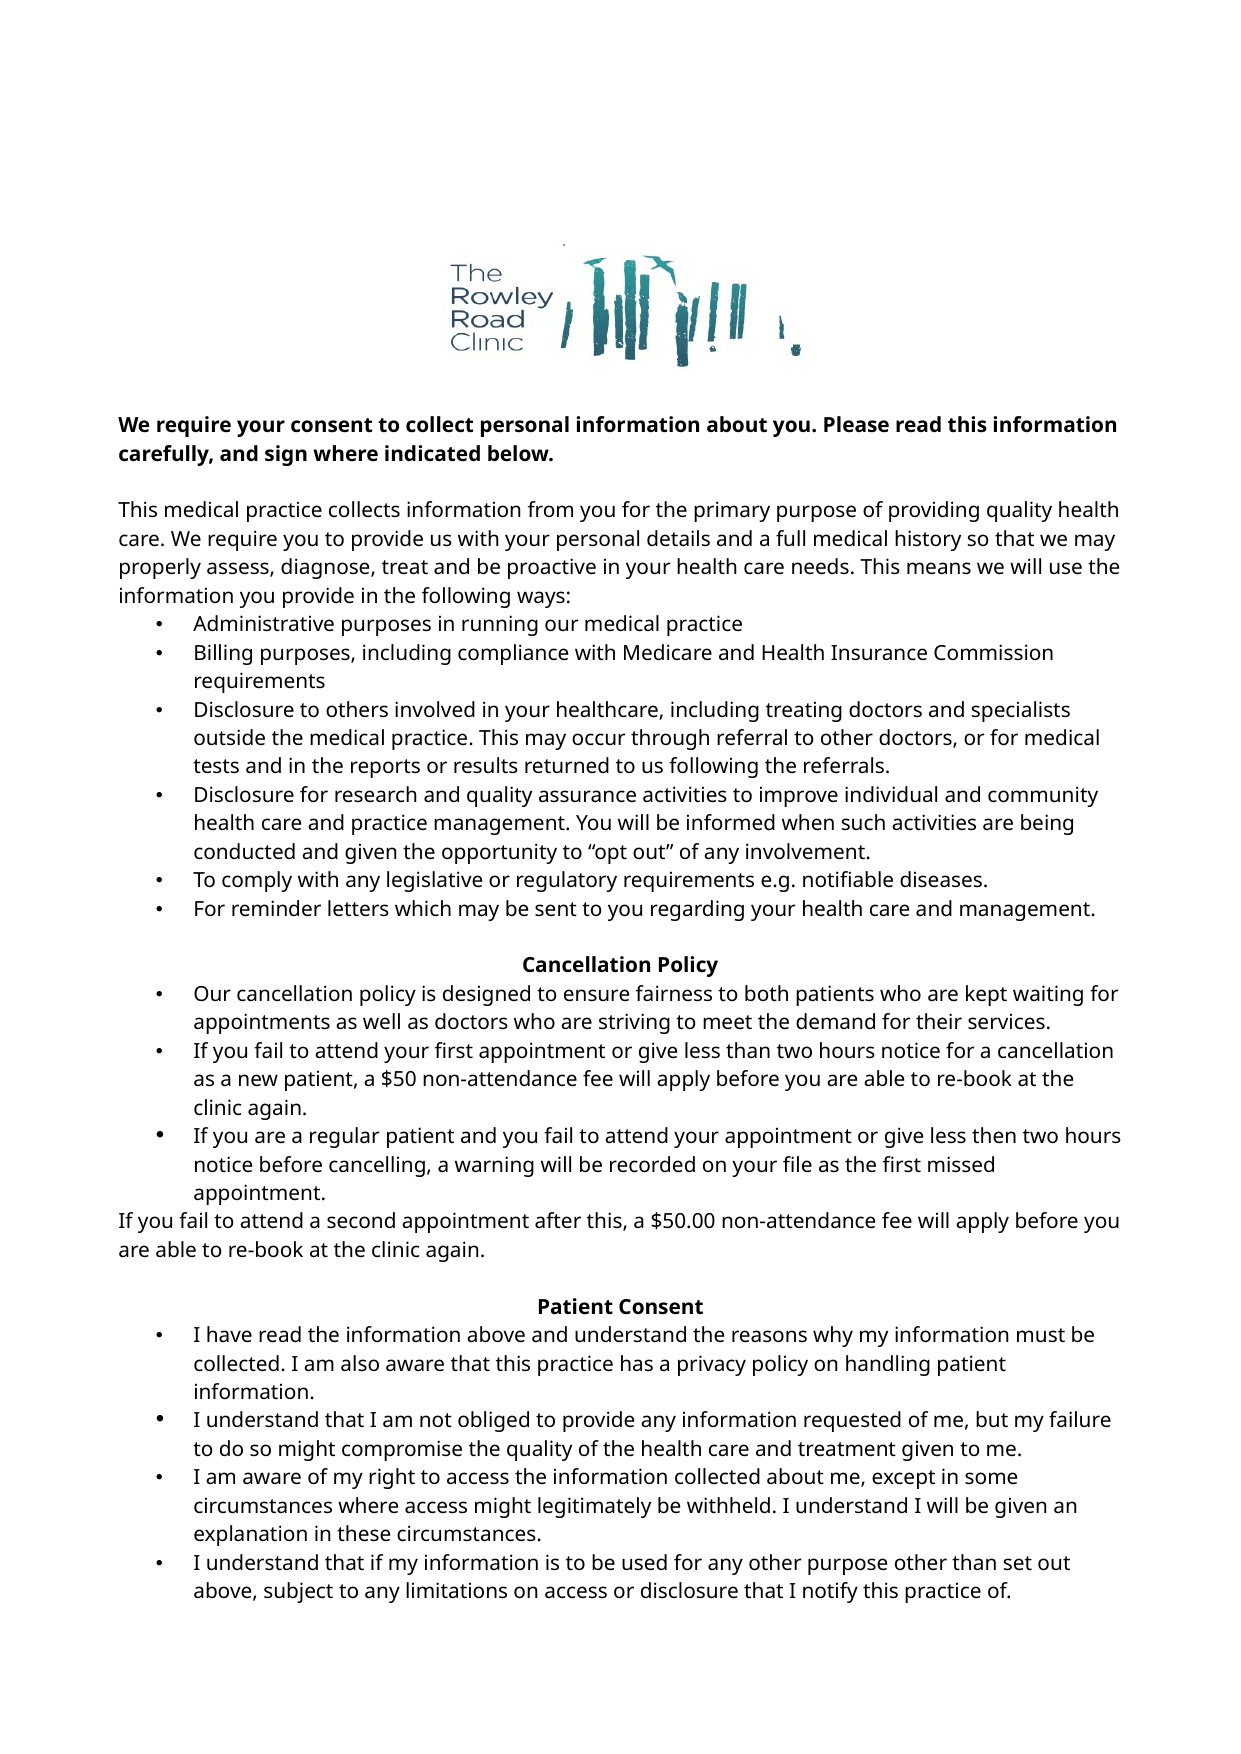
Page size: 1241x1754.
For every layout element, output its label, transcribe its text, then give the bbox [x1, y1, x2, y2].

list Disclosure for research and quality assurance activities to improve individual and community health care and practice management. You will be informed when such activities are being conducted and given the opportunity to “opt out” of any involvement. [156, 780, 1122, 865]
list Administrative purposes in running our medical practice [156, 609, 1122, 638]
list I have read the information above and understand the reasons why my information must be collected. I am also aware that this practice has a privacy policy on handling patient information. [156, 1320, 1122, 1406]
list I understand that I am not obliged to provide any information requested of me, but my failure to do so might compromise the quality of the health care and treatment given to me. [156, 1406, 1122, 1462]
list If you are a regular patient and you fail to attend your appointment or give less then two hours notice before cancelling, a warning will be recorded on your file as the first missed appointment. [156, 1121, 1122, 1207]
list Our cancellation policy is designed to ensure fairness to both patients who are kept waiting for appointments as well as doctors who are striving to meet the demand for their services. [156, 979, 1122, 1036]
list I understand that if my information is to be used for any other purpose other than set out above, subject to any limitations on access or disclosure that I notify this practice of. [156, 1548, 1122, 1605]
text We require your consent to collect personal information about you. Please read this information carefully, and sign where indicated below. [118, 410, 1122, 467]
list For reminder letters which may be sent to you regarding your health care and management. [156, 894, 1122, 922]
list Disclosure to others involved in your healthcare, including treating doctors and specialists outside the medical practice. This may occur through referral to other doctors, or for medical tests and in the reports or results returned to us following the referrals. [156, 695, 1122, 780]
list If you fail to attend your first appointment or give less than two hours notice for a cancellation as a new patient, a $50 non-attendance fee will apply before you are able to re-book at the clinic again. [156, 1036, 1122, 1121]
list Billing purposes, including compliance with Medicare and Health Insurance Commission requirements [156, 638, 1122, 695]
text Cancellation Policy [118, 951, 1122, 979]
list To comply with any legislative or regulatory requirements e.g. notifiable diseases. [156, 865, 1122, 894]
text If you fail to attend a second appointment after this, a $50.00 non-attendance fee will apply before you are able to re-book at the clinic again. [118, 1207, 1122, 1263]
text This medical practice collects information from you for the primary purpose of providing quality health care. We require you to provide us with your personal details and a full medical history so that we may properly assess, diagnose, treat and be proactive in your health care needs. This means we will use the information you provide in the following ways: [118, 496, 1122, 609]
list I am aware of my right to access the information collected about me, except in some circumstances where access might legitimately be withheld. I understand I will be given an explanation in these circumstances. [156, 1462, 1122, 1548]
text Patient Consent [118, 1292, 1122, 1320]
